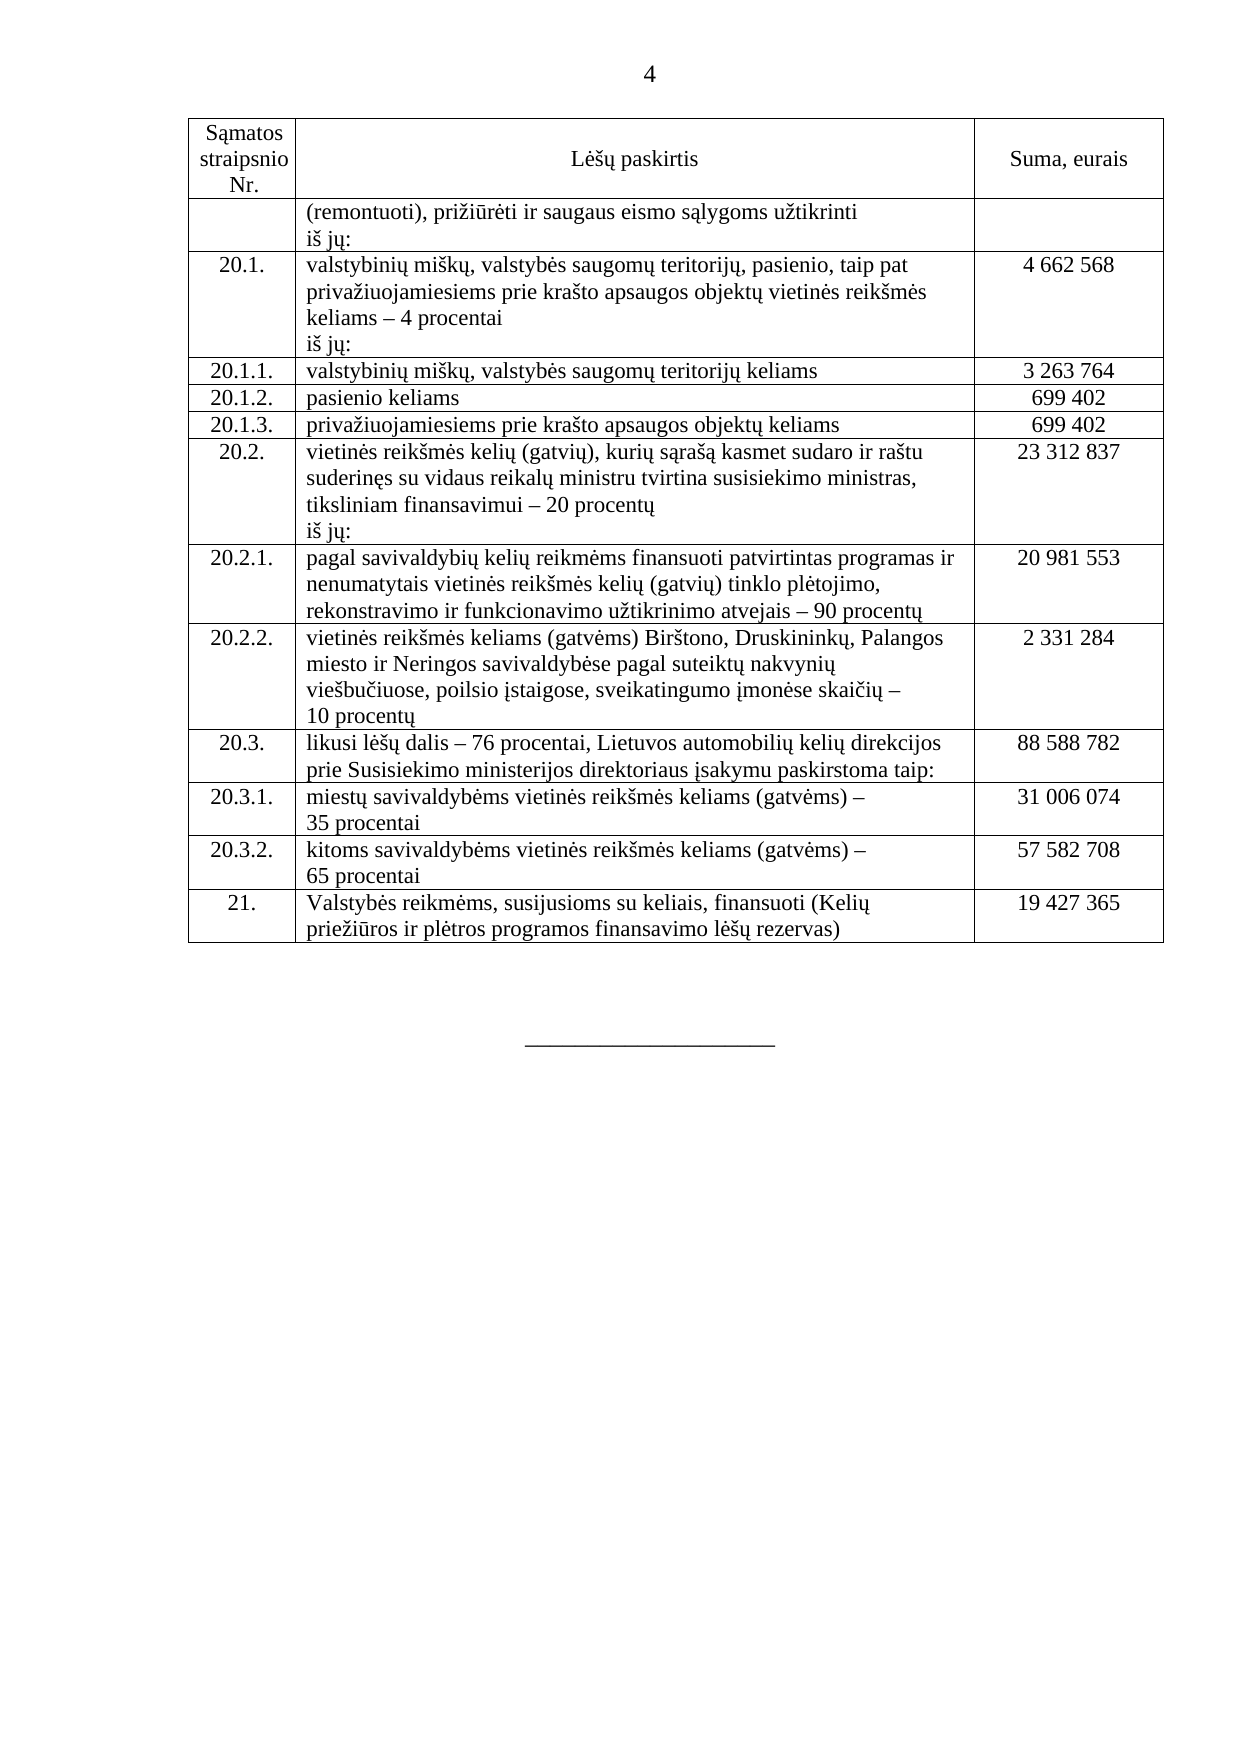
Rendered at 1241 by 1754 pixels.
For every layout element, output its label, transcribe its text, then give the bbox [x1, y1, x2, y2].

table_cell 20.1.2. [189, 385, 295, 411]
table_header Suma, eurais [975, 119, 1163, 198]
table_cell kitoms savivaldybėms vietinės reikšmės keliams (gatvėms) – 65 procentai [296, 836, 974, 889]
table_cell pagal savivaldybių kelių reikmėms finansuoti patvirtintas programas ir nenumatytais vietinės reikšmės kelių (gatvių) tinklo plėtojimo, rekonstravimo ir funkcionavimo užtikrinimo atvejais – 90 procentų [296, 545, 974, 623]
table_cell 20.2.2. [189, 624, 295, 729]
table_header Lėšų paskirtis [296, 119, 974, 198]
table_cell (remontuoti), prižiūrėti ir saugaus eismo sąlygoms užtikrinti iš jų: [296, 199, 974, 251]
table_cell 20 981 553 [975, 545, 1163, 623]
table_cell 2 331 284 [975, 624, 1163, 729]
table_cell valstybinių miškų, valstybės saugomų teritorijų, pasienio, taip pat privažiuojamiesiems prie krašto apsaugos objektų vietinės reikšmės keliams – 4 procentai iš jų: [296, 252, 974, 357]
table_cell 4 662 568 [975, 252, 1163, 357]
table_cell 20.2. [189, 439, 295, 543]
table_cell 3 263 764 [975, 358, 1163, 384]
table_cell 19 427 365 [975, 890, 1163, 942]
table_cell 23 312 837 [975, 439, 1163, 543]
table_cell 20.1.1. [189, 358, 295, 384]
table_cell 31 006 074 [975, 783, 1163, 835]
table_cell 20.1.3. [189, 412, 295, 437]
table_cell 20.3. [189, 730, 295, 782]
table_cell vietinės reikšmės keliams (gatvėms) Birštono, Druskininkų, Palangos miesto ir Neringos savivaldybėse pagal suteiktų nakvynių viešbučiuose, poilsio įstaigose, sveikatingumo įmonėse skaičių – 10 procentų [296, 624, 974, 729]
table_cell privažiuojamiesiems prie krašto apsaugos objektų keliams [296, 412, 974, 437]
table_cell [189, 199, 295, 251]
table_cell 57 582 708 [975, 836, 1163, 889]
table_cell Valstybės reikmėms, susijusioms su keliais, finansuoti (Kelių priežiūros ir plėtros programos finansavimo lėšų rezervas) [296, 890, 974, 942]
table_cell [975, 199, 1163, 251]
table_cell likusi lėšų dalis – 76 procentai, Lietuvos automobilių kelių direkcijos prie Susisiekimo ministerijos direktoriaus įsakymu paskirstoma taip: [296, 730, 974, 782]
table_cell valstybinių miškų, valstybės saugomų teritorijų keliams [296, 358, 974, 384]
table_header Sąmatos straipsnio Nr. [189, 119, 295, 198]
text –––––––––––––––––––– [177, 1029, 1122, 1058]
table_cell miestų savivaldybėms vietinės reikšmės keliams (gatvėms) – 35 procentai [296, 783, 974, 835]
table_cell 88 588 782 [975, 730, 1163, 782]
table_cell 21. [189, 890, 295, 942]
table_cell 20.2.1. [189, 545, 295, 623]
table_cell pasienio keliams [296, 385, 974, 411]
table_cell 20.3.2. [189, 836, 295, 889]
table_cell 699 402 [975, 412, 1163, 437]
table_cell 20.3.1. [189, 783, 295, 835]
table_cell 699 402 [975, 385, 1163, 411]
table_cell 20.1. [189, 252, 295, 357]
table_cell vietinės reikšmės kelių (gatvių), kurių sąrašą kasmet sudaro ir raštu suderinęs su vidaus reikalų ministru tvirtina susisiekimo ministras, tiksliniam finansavimui – 20 procentų iš jų: [296, 439, 974, 543]
